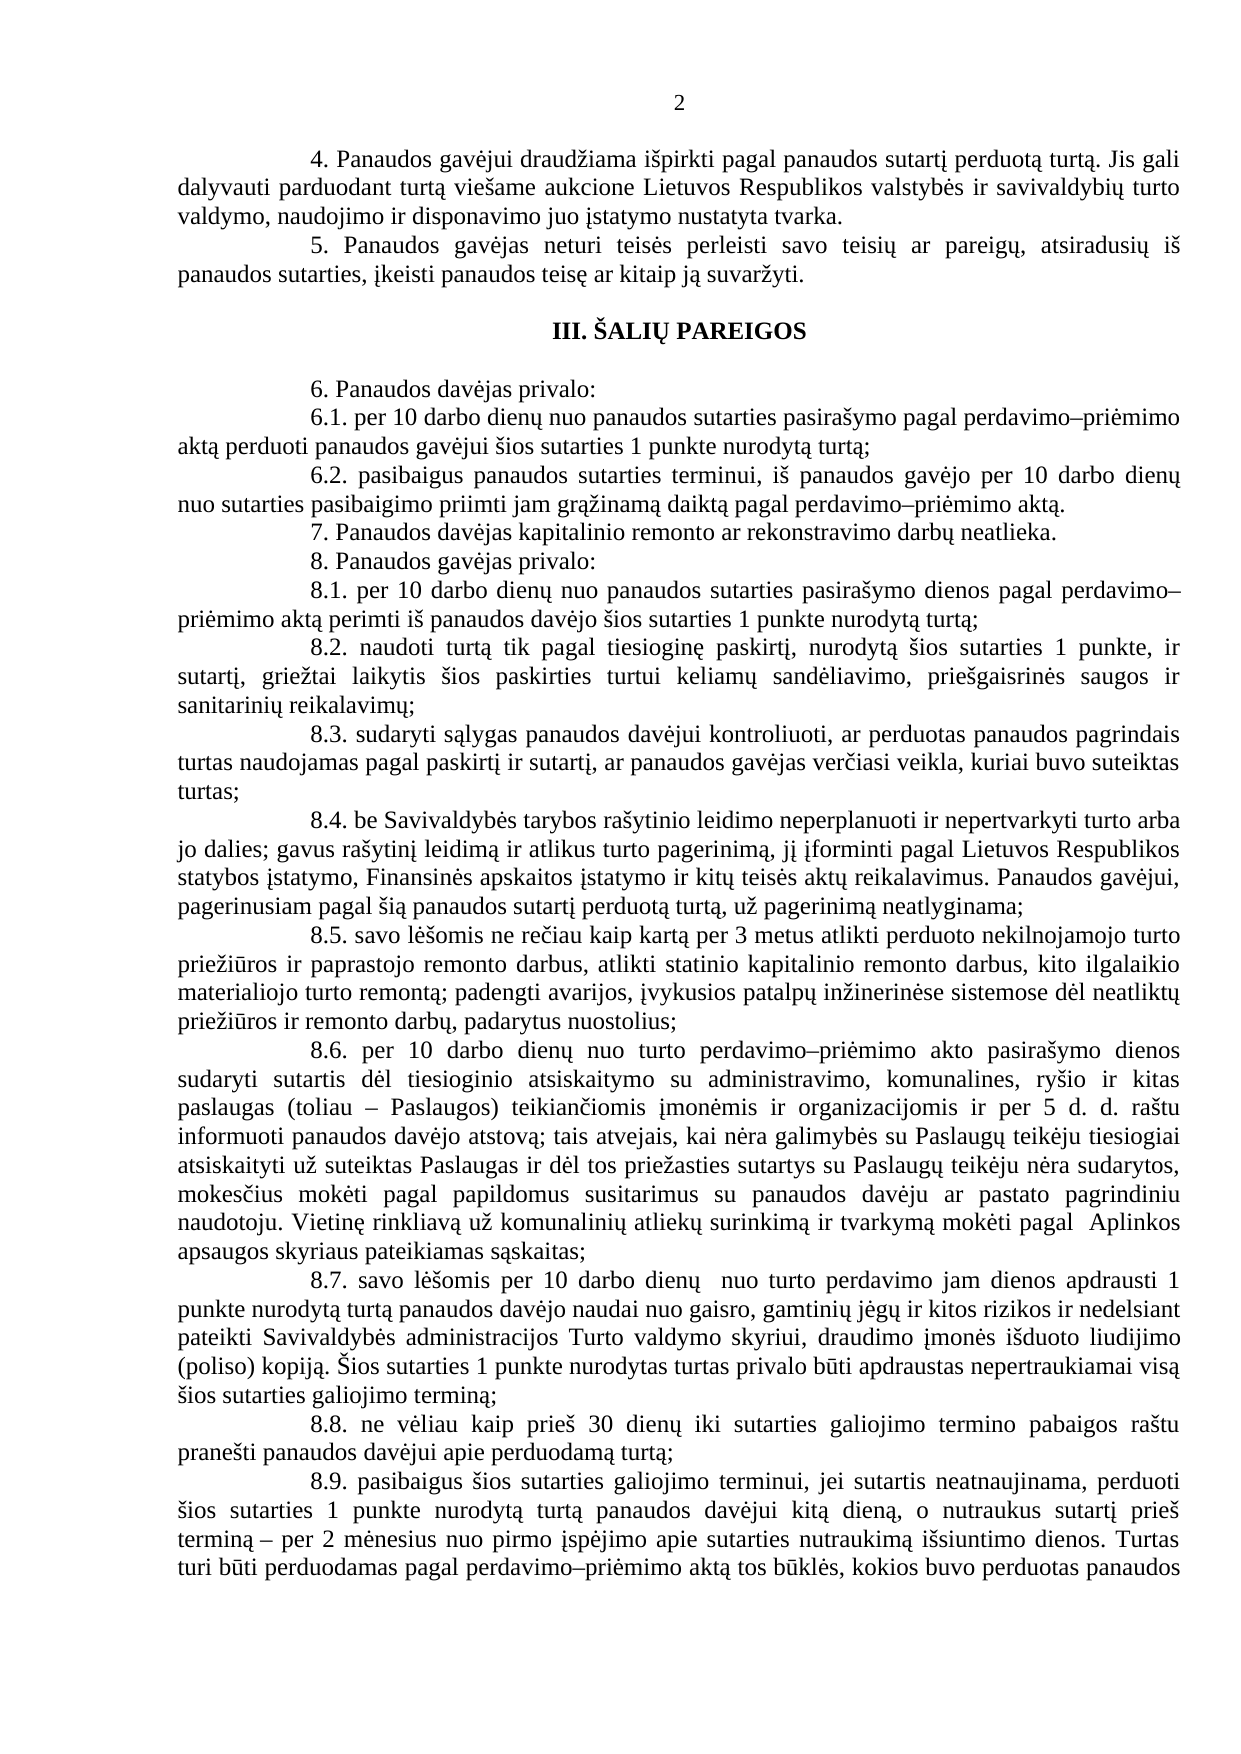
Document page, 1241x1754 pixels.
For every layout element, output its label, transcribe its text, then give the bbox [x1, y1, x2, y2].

text III. ŠALIŲ PAREIGOS [177, 316, 1181, 345]
text 8.1. per 10 darbo dienų nuo panaudos sutarties pasirašymo dienos pagal perdavimo–priėmimo aktą perimti iš panaudos davėjo šios sutarties 1 punkte nurodytą turtą; [177, 575, 1181, 632]
text 4. Panaudos gavėjui draudžiama išpirkti pagal panaudos sutartį perduotą turtą. Jis gali dalyvauti parduodant turtą viešame aukcione Lietuvos Respublikos valstybės ir savivaldybių turto valdymo, naudojimo ir disponavimo juo įstatymo nustatyta tvarka. [177, 144, 1181, 230]
text 6. Panaudos davėjas privalo: [177, 374, 1181, 402]
text 7. Panaudos davėjas kapitalinio remonto ar rekonstravimo darbų neatlieka. [177, 517, 1181, 546]
text 8.3. sudaryti sąlygas panaudos davėjui kontroliuoti, ar perduotas panaudos pagrindais turtas naudojamas pagal paskirtį ir sutartį, ar panaudos gavėjas verčiasi veikla, kuriai buvo suteiktas turtas; [177, 719, 1181, 805]
text 8.8. ne vėliau kaip prieš 30 dienų iki sutarties galiojimo termino pabaigos raštu pranešti panaudos davėjui apie perduodamą turtą; [177, 1409, 1181, 1466]
text 8.6. per 10 darbo dienų nuo turto perdavimo–priėmimo akto pasirašymo dienos sudaryti sutartis dėl tiesioginio atsiskaitymo su administravimo, komunalines, ryšio ir kitas paslaugas (toliau – Paslaugos) teikiančiomis įmonėmis ir organizacijomis ir per 5 d. d. raštu informuoti panaudos davėjo atstovą; tais atvejais, kai nėra galimybės su Paslaugų teikėju tiesiogiai atsiskaityti už suteiktas Paslaugas ir dėl tos priežasties sutartys su Paslaugų teikėju nėra sudarytos, mokesčius mokėti pagal papildomus susitarimus su panaudos davėju ar pastato pagrindiniu naudotoju. Vietinę rinkliavą už komunalinių atliekų surinkimą ir tvarkymą mokėti pagal Aplinkos apsaugos skyriaus pateikiamas sąskaitas; [177, 1035, 1181, 1265]
text 8.7. savo lėšomis per 10 darbo dienų nuo turto perdavimo jam dienos apdrausti 1 punkte nurodytą turtą panaudos davėjo naudai nuo gaisro, gamtinių jėgų ir kitos rizikos ir nedelsiant pateikti Savivaldybės administracijos Turto valdymo skyriui, draudimo įmonės išduoto liudijimo (poliso) kopiją. Šios sutarties 1 punkte nurodytas turtas privalo būti apdraustas nepertraukiamai visą šios sutarties galiojimo terminą; [177, 1265, 1181, 1409]
text 5. Panaudos gavėjas neturi teisės perleisti savo teisių ar pareigų, atsiradusių iš panaudos sutarties, įkeisti panaudos teisę ar kitaip ją suvaržyti. [177, 230, 1181, 287]
text 8.2. naudoti turtą tik pagal tiesioginę paskirtį, nurodytą šios sutarties 1 punkte, ir sutartį, griežtai laikytis šios paskirties turtui keliamų sandėliavimo, priešgaisrinės saugos ir sanitarinių reikalavimų; [177, 632, 1181, 719]
text 8.5. savo lėšomis ne rečiau kaip kartą per 3 metus atlikti perduoto nekilnojamojo turto priežiūros ir paprastojo remonto darbus, atlikti statinio kapitalinio remonto darbus, kito ilgalaikio materialiojo turto remontą; padengti avarijos, įvykusios patalpų inžinerinėse sistemose dėl neatliktų priežiūros ir remonto darbų, padarytus nuostolius; [177, 920, 1181, 1035]
text 8.4. be Savivaldybės tarybos rašytinio leidimo neperplanuoti ir nepertvarkyti turto arba jo dalies; gavus rašytinį leidimą ir atlikus turto pagerinimą, jį įforminti pagal Lietuvos Respublikos statybos įstatymo, Finansinės apskaitos įstatymo ir kitų teisės aktų reikalavimus. Panaudos gavėjui, pagerinusiam pagal šią panaudos sutartį perduotą turtą, už pagerinimą neatlyginama; [177, 805, 1181, 920]
text 8. Panaudos gavėjas privalo: [177, 546, 1181, 575]
text 6.1. per 10 darbo dienų nuo panaudos sutarties pasirašymo pagal perdavimo–priėmimo aktą perduoti panaudos gavėjui šios sutarties 1 punkte nurodytą turtą; [177, 402, 1181, 460]
text 6.2. pasibaigus panaudos sutarties terminui, iš panaudos gavėjo per 10 darbo dienų nuo sutarties pasibaigimo priimti jam grąžinamą daiktą pagal perdavimo–priėmimo aktą. [177, 460, 1181, 517]
text 8.9. pasibaigus šios sutarties galiojimo terminui, jei sutartis neatnaujinama, perduoti šios sutarties 1 punkte nurodytą turtą panaudos davėjui kitą dieną, o nutraukus sutartį prieš terminą – per 2 mėnesius nuo pirmo įspėjimo apie sutarties nutraukimą išsiuntimo dienos. Turtas turi būti perduodamas pagal perdavimo–priėmimo aktą tos būklės, kokios buvo perduotas panaudos [177, 1466, 1181, 1581]
